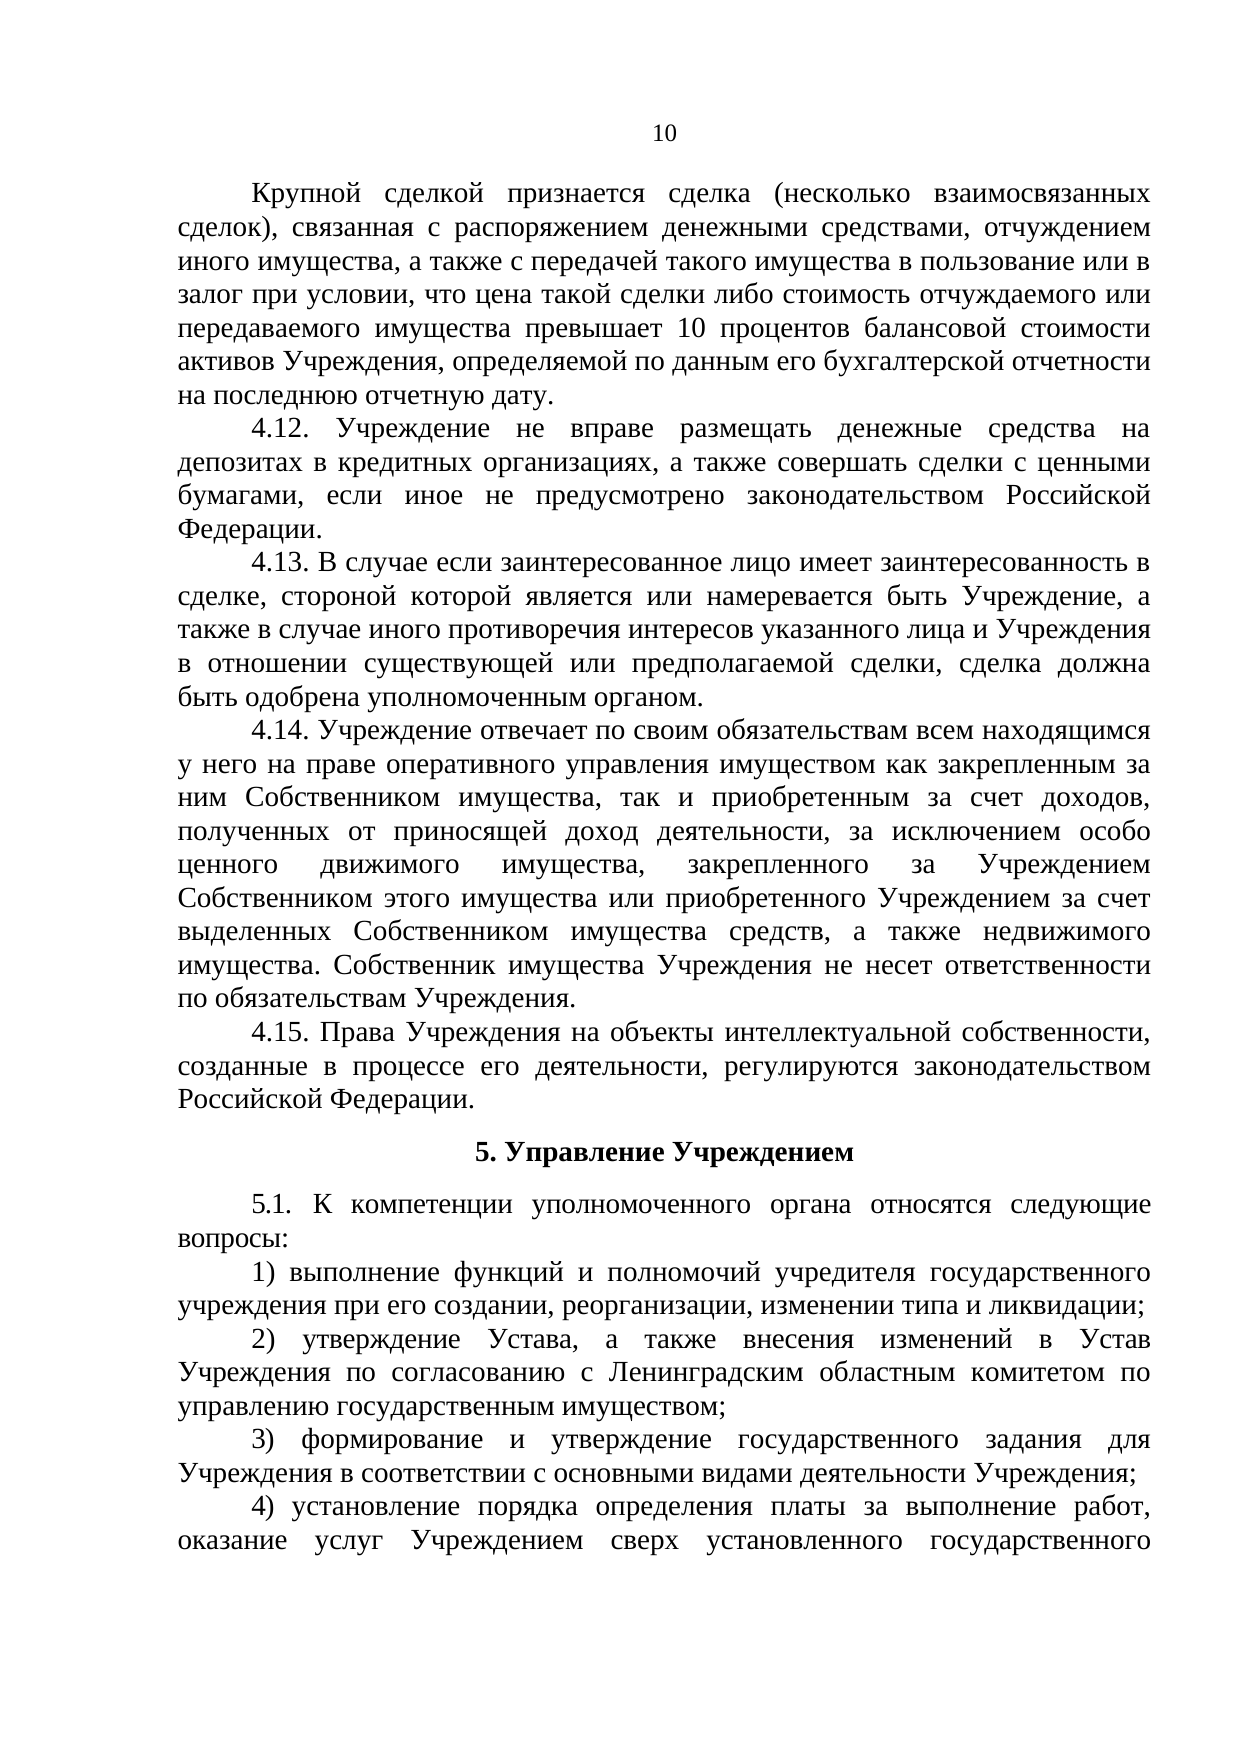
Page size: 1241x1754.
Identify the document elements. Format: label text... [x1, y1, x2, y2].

text 4.14. Учреждение отвечает по своим обязательствам всем находящимся у него на праве оперативного управления имуществом как закрепленным за ним Собственником имущества, так и приобретенным за счет доходов, полученных от приносящей доход деятельности, за исключением особо ценного движимого имущества, закрепленного за Учреждением Собственником этого имущества или приобретенного Учреждением за счет выделенных Собственником имущества средств, а также недвижимого имущества. Собственник имущества Учреждения не несет ответственности по обязательствам Учреждения. [177, 712, 1152, 1014]
text Крупной сделкой признается сделка (несколько взаимосвязанных сделок), связанная с распоряжением денежными средствами, отчуждением иного имущества, а также с передачей такого имущества в пользование или в залог при условии, что цена такой сделки либо стоимость отчуждаемого или передаваемого имущества превышает 10 процентов балансовой стоимости активов Учреждения, определяемой по данным его бухгалтерской отчетности на последнюю отчетную дату. [177, 176, 1152, 410]
text 4.12. Учреждение не вправе размещать денежные средства на депозитах в кредитных организациях, а также совершать сделки с ценными бумагами, если иное не предусмотрено законодательством Российской Федерации. [177, 410, 1152, 544]
text 1) выполнение функций и полномочий учредителя государственного учреждения при его создании, реорганизации, изменении типа и ликвидации; [177, 1254, 1152, 1321]
text 4.13. В случае если заинтересованное лицо имеет заинтересованность в сделке, стороной которой является или намеревается быть Учреждение, а также в случае иного противоречия интересов указанного лица и Учреждения в отношении существующей или предполагаемой сделки, сделка должна быть одобрена уполномоченным органом. [177, 544, 1152, 712]
text 5. Управление Учреждением [177, 1134, 1152, 1167]
text 4) установление порядка определения платы за выполнение работ, оказание услуг Учреждением сверх установленного государственного [177, 1488, 1152, 1556]
text 2) утверждение Устава, а также внесения изменений в Устав Учреждения по согласованию с Ленинградским областным комитетом по управлению государственным имуществом; [177, 1321, 1152, 1421]
text 4.15. Права Учреждения на объекты интеллектуальной собственности, созданные в процессе его деятельности, регулируются законодательством Российской Федерации. [177, 1014, 1152, 1115]
text 5.1. К компетенции уполномоченного органа относятся следующие вопросы: [177, 1187, 1152, 1254]
text 3) формирование и утверждение государственного задания для Учреждения в соответствии с основными видами деятельности Учреждения; [177, 1421, 1152, 1488]
